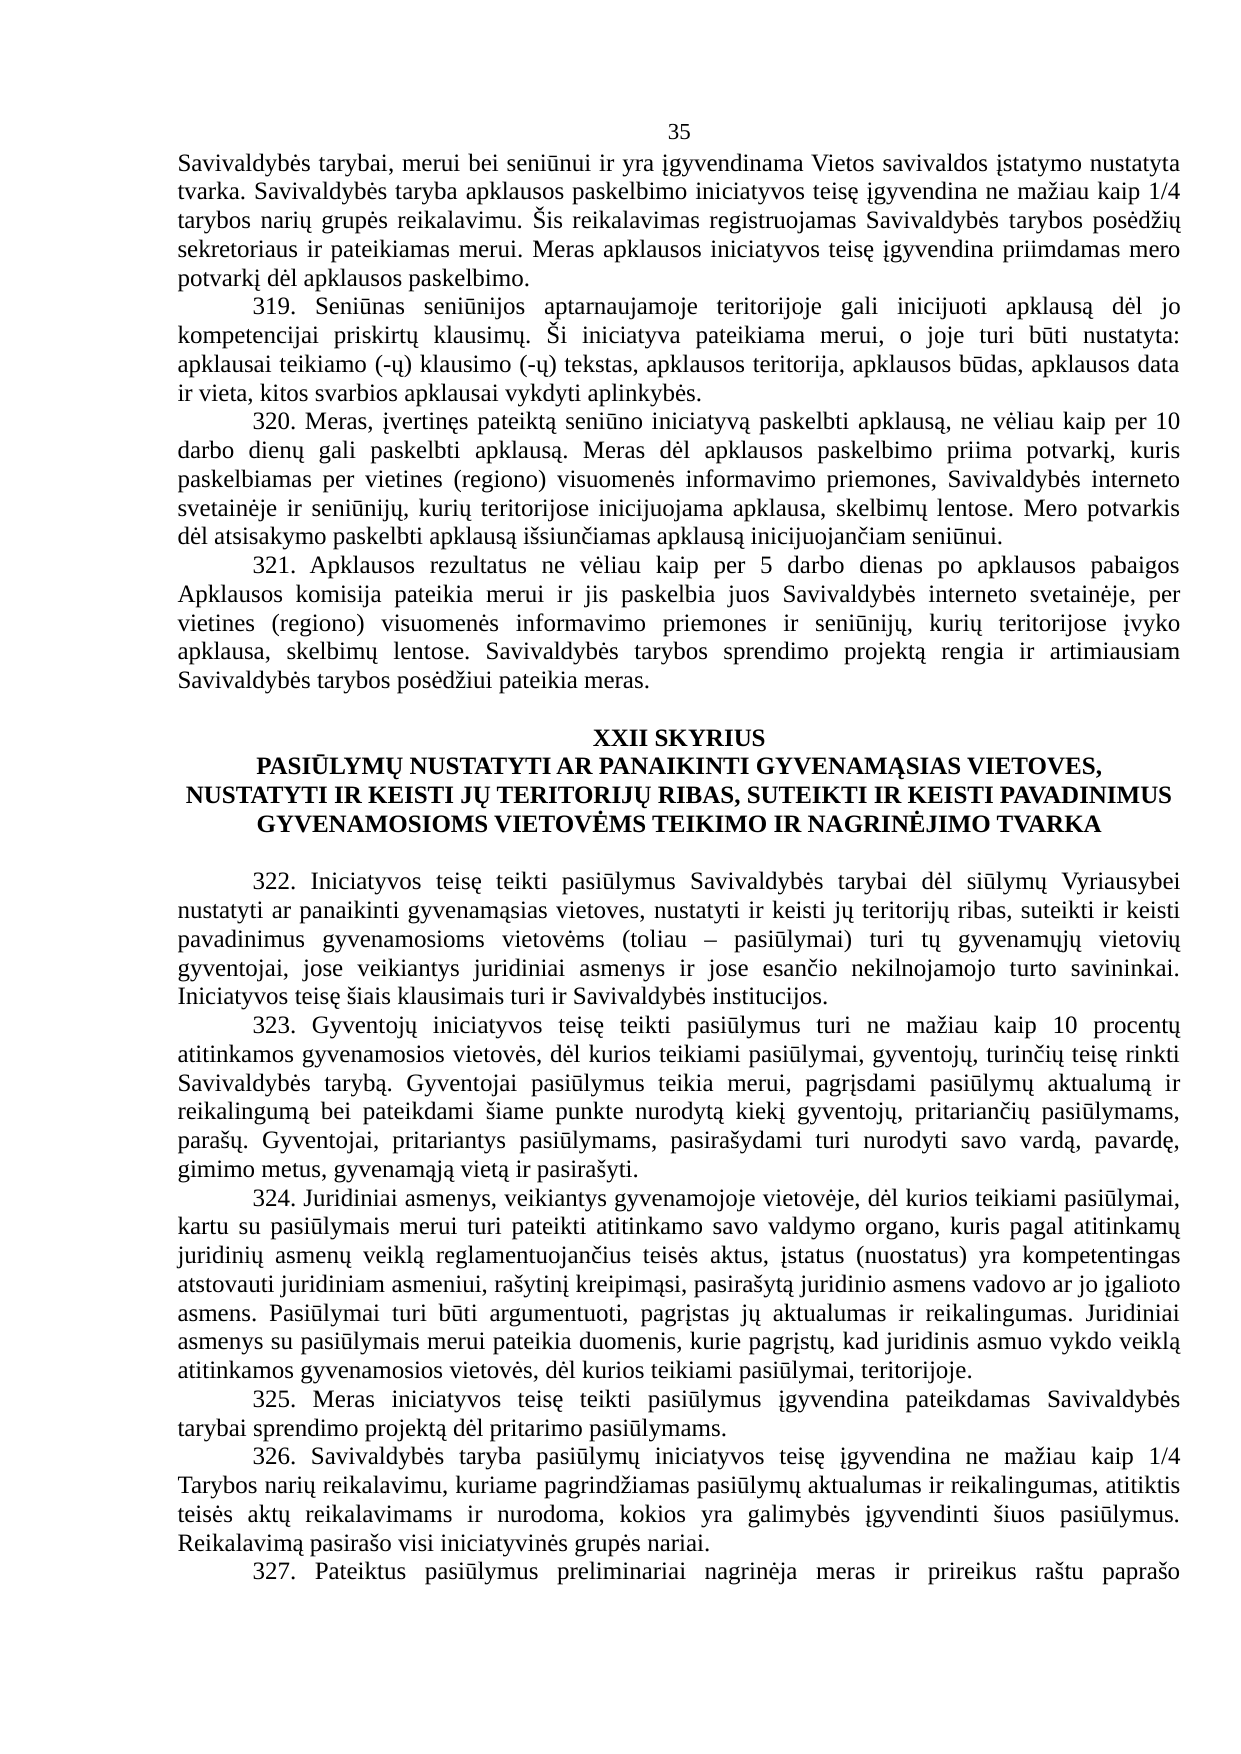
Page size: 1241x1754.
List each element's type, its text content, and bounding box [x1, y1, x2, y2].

text NUSTATYTI IR KEISTI JŲ TERITORIJŲ RIBAS, SUTEIKTI IR KEISTI PAVADINIMUS GYVENAMOSIOMS VIETOVĖMS TEIKIMO IR NAGRINĖJIMO TVARKA [177, 780, 1181, 838]
text 323. Gyventojų iniciatyvos teisę teikti pasiūlymus turi ne mažiau kaip 10 procentų atitinkamos gyvenamosios vietovės, dėl kurios teikiami pasiūlymai, gyventojų, turinčių teisę rinkti Savivaldybės tarybą. Gyventojai pasiūlymus teikia merui, pagrįsdami pasiūlymų aktualumą ir reikalingumą bei pateikdami šiame punkte nurodytą kiekį gyventojų, pritariančių pasiūlymams, parašų. Gyventojai, pritariantys pasiūlymams, pasirašydami turi nurodyti savo vardą, pavardę, gimimo metus, gyvenamąją vietą ir pasirašyti. [177, 1010, 1181, 1183]
text 322. Iniciatyvos teisę teikti pasiūlymus Savivaldybės tarybai dėl siūlymų Vyriausybei nustatyti ar panaikinti gyvenamąsias vietoves, nustatyti ir keisti jų teritorijų ribas, suteikti ir keisti pavadinimus gyvenamosioms vietovėms (toliau – pasiūlymai) turi tų gyvenamųjų vietovių gyventojai, jose veikiantys juridiniai asmenys ir jose esančio nekilnojamojo turto savininkai. Iniciatyvos teisę šiais klausimais turi ir Savivaldybės institucijos. [177, 866, 1181, 1010]
text 320. Meras, įvertinęs pateiktą seniūno iniciatyvą paskelbti apklausą, ne vėliau kaip per 10 darbo dienų gali paskelbti apklausą. Meras dėl apklausos paskelbimo priima potvarkį, kuris paskelbiamas per vietines (regiono) visuomenės informavimo priemones, Savivaldybės interneto svetainėje ir seniūnijų, kurių teritorijose inicijuojama apklausa, skelbimų lentose. Mero potvarkis dėl atsisakymo paskelbti apklausą išsiunčiamas apklausą inicijuojančiam seniūnui. [177, 406, 1181, 550]
text Savivaldybės tarybai, merui bei seniūnui ir yra įgyvendinama Vietos savivaldos įstatymo nustatyta tvarka. Savivaldybės taryba apklausos paskelbimo iniciatyvos teisę įgyvendina ne mažiau kaip 1/4 tarybos narių grupės reikalavimu. Šis reikalavimas registruojamas Savivaldybės tarybos posėdžių sekretoriaus ir pateikiamas merui. Meras apklausos iniciatyvos teisę įgyvendina priimdamas mero potvarkį dėl apklausos paskelbimo. [177, 148, 1181, 291]
text 326. Savivaldybės taryba pasiūlymų iniciatyvos teisę įgyvendina ne mažiau kaip 1/4 Tarybos narių reikalavimu, kuriame pagrindžiamas pasiūlymų aktualumas ir reikalingumas, atitiktis teisės aktų reikalavimams ir nurodoma, kokios yra galimybės įgyvendinti šiuos pasiūlymus. Reikalavimą pasirašo visi iniciatyvinės grupės nariai. [177, 1441, 1181, 1556]
text XXII SKYRIUS [177, 723, 1181, 751]
text 319. Seniūnas seniūnijos aptarnaujamoje teritorijoje gali inicijuoti apklausą dėl jo kompetencijai priskirtų klausimų. Ši iniciatyva pateikiama merui, o joje turi būti nustatyta: apklausai teikiamo (-ų) klausimo (-ų) tekstas, apklausos teritorija, apklausos būdas, apklausos data ir vieta, kitos svarbios apklausai vykdyti aplinkybės. [177, 291, 1181, 406]
text 327. Pateiktus pasiūlymus preliminariai nagrinėja meras ir prireikus raštu paprašo [177, 1556, 1181, 1585]
text 321. Apklausos rezultatus ne vėliau kaip per 5 darbo dienas po apklausos pabaigos Apklausos komisija pateikia merui ir jis paskelbia juos Savivaldybės interneto svetainėje, per vietines (regiono) visuomenės informavimo priemones ir seniūnijų, kurių teritorijose įvyko apklausa, skelbimų lentose. Savivaldybės tarybos sprendimo projektą rengia ir artimiausiam Savivaldybės tarybos posėdžiui pateikia meras. [177, 550, 1181, 694]
text 325. Meras iniciatyvos teisę teikti pasiūlymus įgyvendina pateikdamas Savivaldybės tarybai sprendimo projektą dėl pritarimo pasiūlymams. [177, 1384, 1181, 1441]
text PASIŪLYMŲ NUSTATYTI AR PANAIKINTI GYVENAMĄSIAS VIETOVES, [177, 751, 1181, 780]
text 324. Juridiniai asmenys, veikiantys gyvenamojoje vietovėje, dėl kurios teikiami pasiūlymai, kartu su pasiūlymais merui turi pateikti atitinkamo savo valdymo organo, kuris pagal atitinkamų juridinių asmenų veiklą reglamentuojančius teisės aktus, įstatus (nuostatus) yra kompetentingas atstovauti juridiniam asmeniui, rašytinį kreipimąsi, pasirašytą juridinio asmens vadovo ar jo įgalioto asmens. Pasiūlymai turi būti argumentuoti, pagrįstas jų aktualumas ir reikalingumas. Juridiniai asmenys su pasiūlymais merui pateikia duomenis, kurie pagrįstų, kad juridinis asmuo vykdo veiklą atitinkamos gyvenamosios vietovės, dėl kurios teikiami pasiūlymai, teritorijoje. [177, 1183, 1181, 1384]
